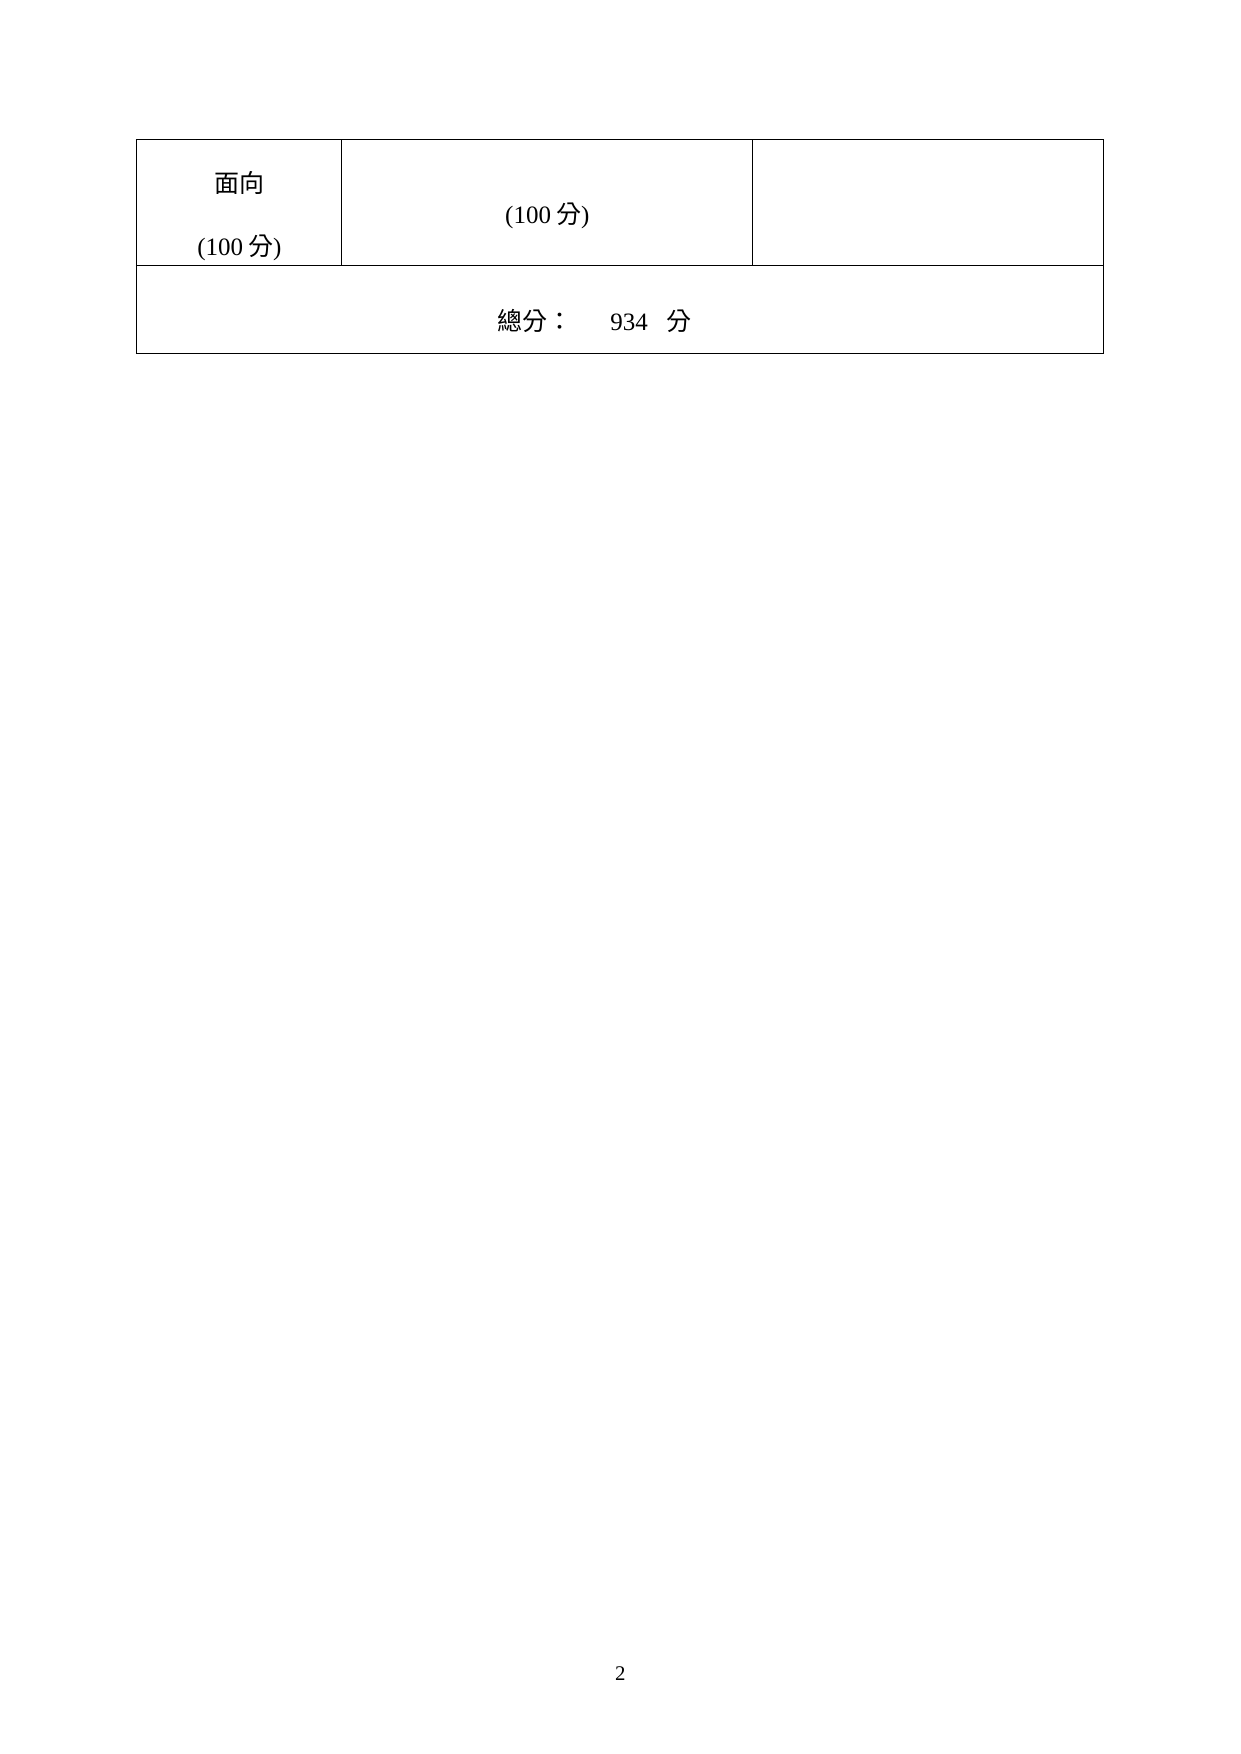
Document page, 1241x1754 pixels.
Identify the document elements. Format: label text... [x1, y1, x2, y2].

table_cell 面向 (100分) [137, 140, 341, 265]
table_cell 總分： 934 分 [137, 266, 1103, 352]
table_cell [753, 140, 1103, 265]
table_cell (100分) [342, 140, 752, 265]
